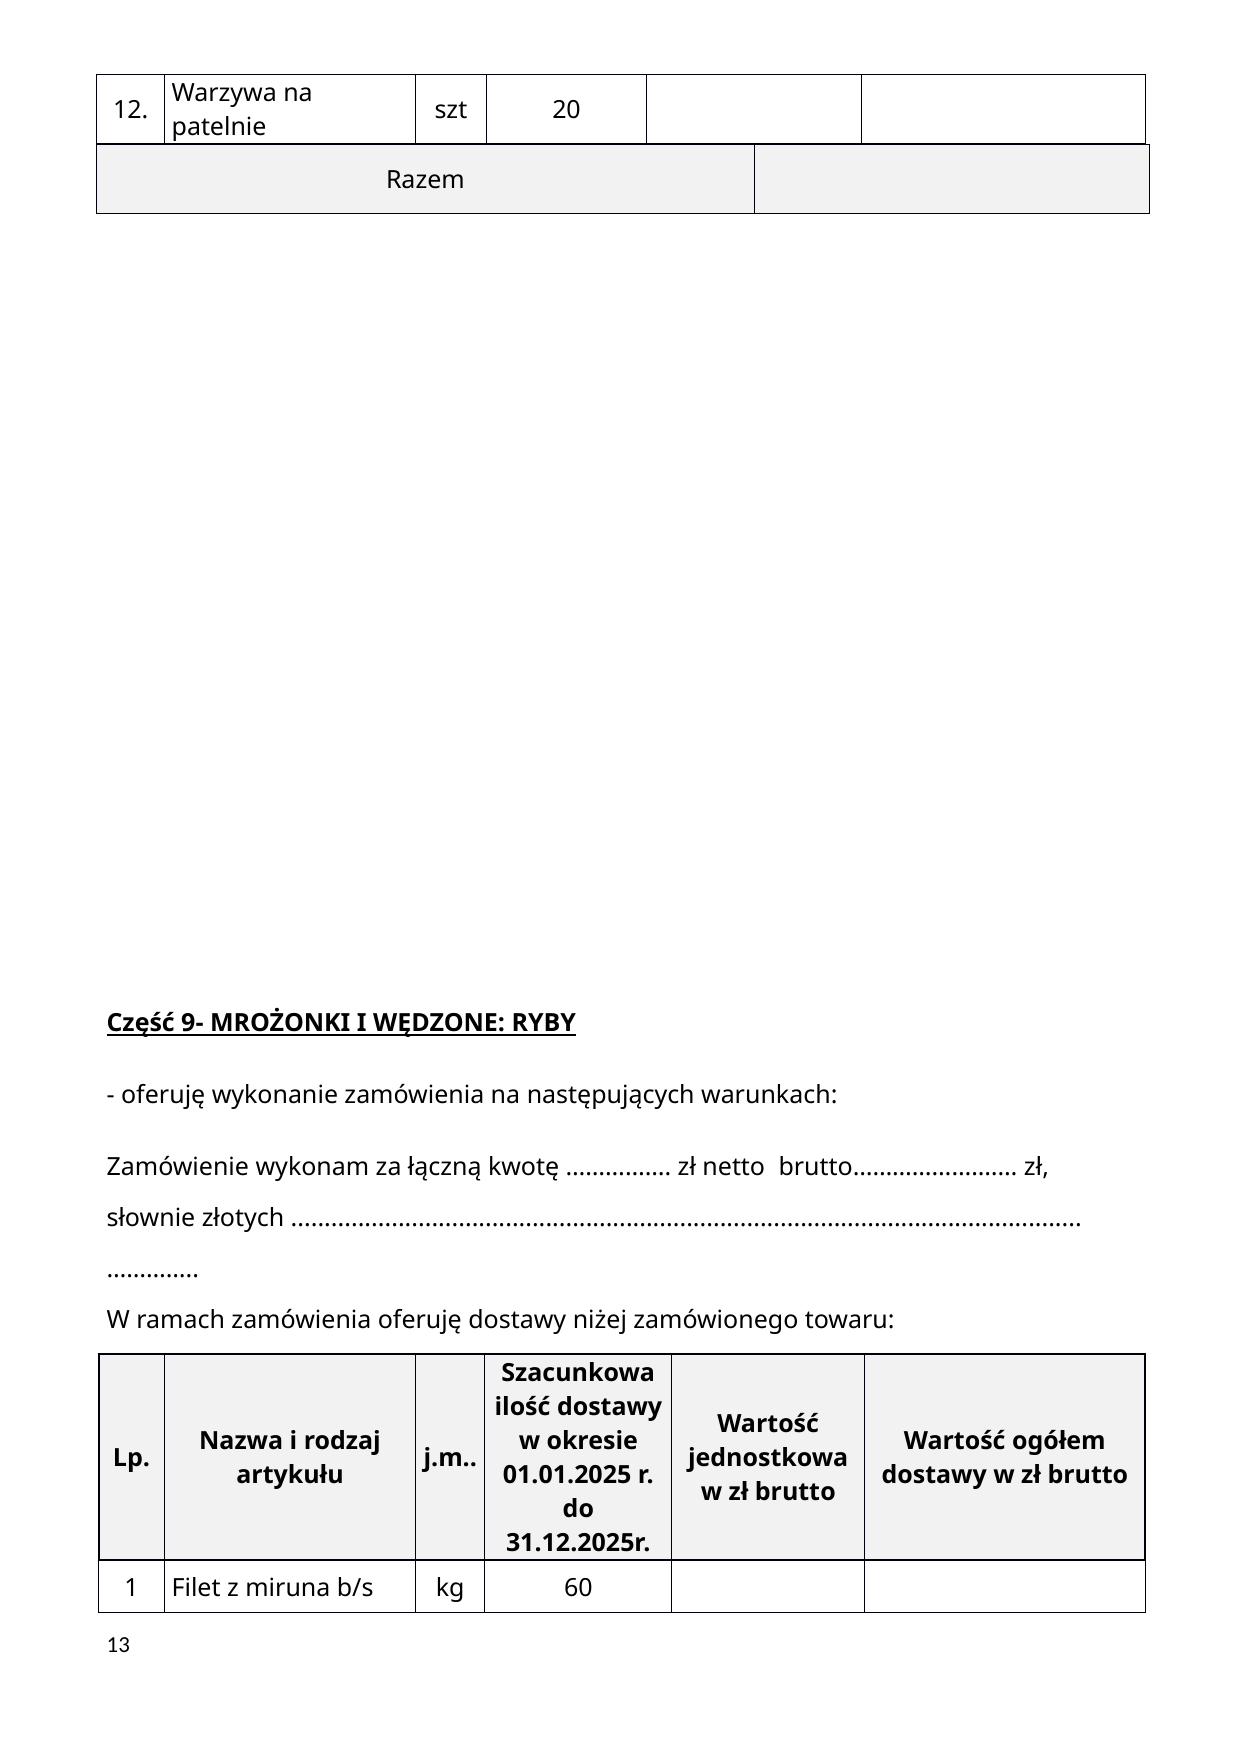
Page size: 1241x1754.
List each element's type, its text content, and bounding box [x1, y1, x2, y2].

table_header Razem [97, 145, 754, 213]
table_cell 1 [99, 1561, 164, 1612]
table_header szt [416, 75, 486, 143]
table_header Wartość jednostkowa w zł brutto [672, 1355, 864, 1559]
text Część 9- MROŻONKI I WĘDZONE: RYBY [106, 1005, 1134, 1039]
table_cell kg [416, 1561, 484, 1612]
table_header [647, 75, 861, 143]
table_header Lp. [100, 1355, 164, 1559]
table_header Szacunkowa ilość dostawy w okresie 01.01.2025 r. do 31.12.2025r. [485, 1355, 671, 1559]
table_header [755, 145, 1149, 213]
table_header [862, 75, 1145, 143]
text W ramach zamówienia oferuję dostawy niżej zamówionego towaru: [106, 1302, 1134, 1336]
table_cell [865, 1561, 1145, 1612]
table_cell 60 [485, 1561, 671, 1612]
table_header Nazwa i rodzaj artykułu [165, 1355, 415, 1559]
table_header 12. [97, 75, 164, 143]
table_header 20 [487, 75, 646, 143]
table_header Wartość ogółem dostawy w zł brutto [865, 1355, 1144, 1559]
text słownie złotych ......................................................................................................................………….. [106, 1199, 1134, 1285]
table_header j.m.. [416, 1355, 484, 1559]
text - oferuję wykonanie zamówienia na następujących warunkach: [106, 1077, 1134, 1111]
text Zamówienie wykonam za łączną kwotę ……………. zł netto brutto……………….…… zł, [106, 1148, 1134, 1183]
table_cell [672, 1561, 864, 1612]
table_header Warzywa na patelnie [165, 75, 415, 143]
table_cell Filet z miruna b/s [165, 1561, 415, 1612]
